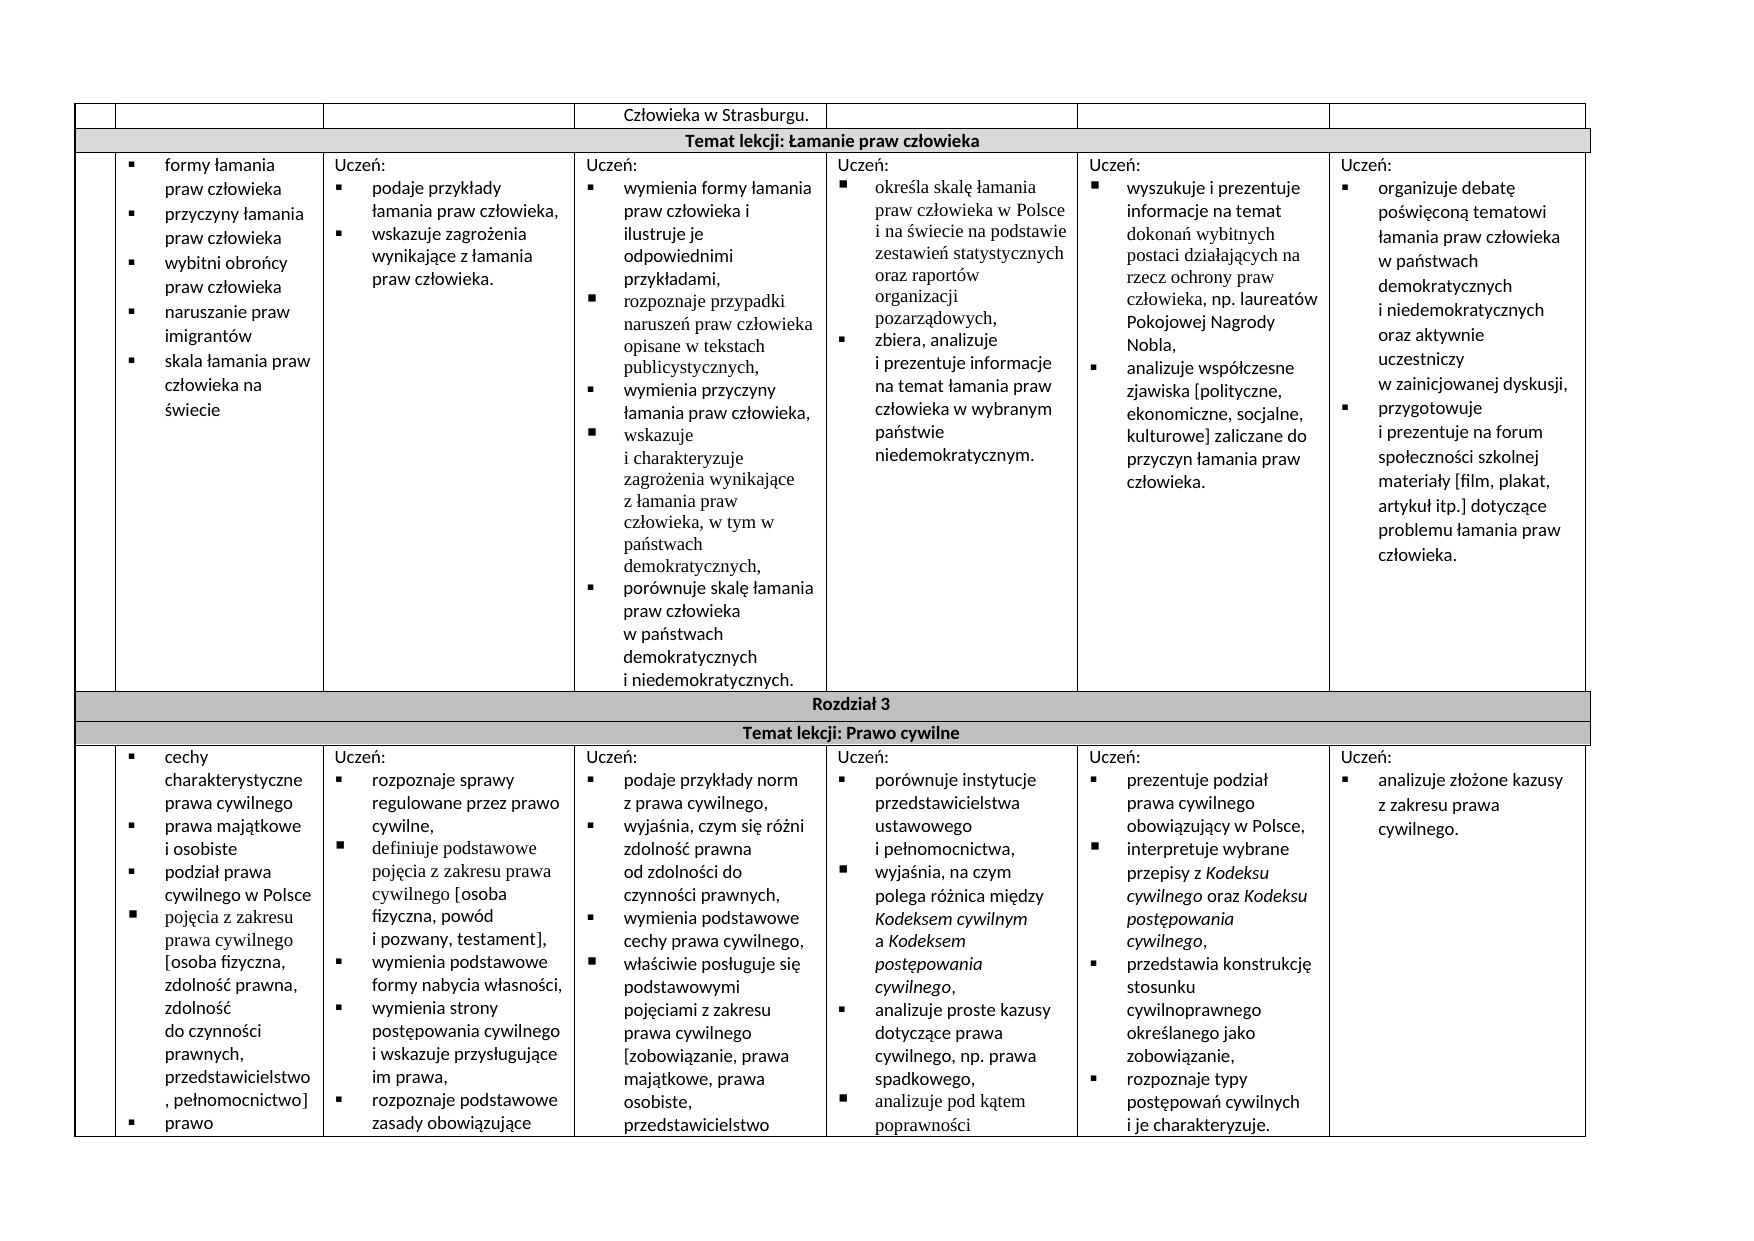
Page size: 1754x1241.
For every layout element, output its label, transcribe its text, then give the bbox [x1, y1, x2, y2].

table_cell Uczeń: określa skalę łamania praw człowieka w Polsce i na świecie na podstawie zestawień statystycznych oraz raportów organizacji pozarządowych, zbiera, analizuje i prezentuje informacje na temat łamania praw człowieka w wybranym państwie niedemokratycznym. [827, 153, 1077, 691]
table_cell [76, 746, 115, 1136]
table_cell [1591, 128, 1596, 152]
table_cell Uczeń: organizuje debatę poświęconą tematowi łamania praw człowieka w państwach demokratycznych i niedemokratycznych oraz aktywnie uczestniczy w zainicjowanej dyskusji, przygotowuje i prezentuje na forum społeczności szkolnej materiały [film, plakat, artykuł itp.] dotyczące problemu łamania praw człowieka. [1330, 153, 1585, 691]
table_cell Uczeń: rozpoznaje sprawy regulowane przez prawo cywilne, definiuje podstawowe pojęcia z zakresu prawa cywilnego [osoba fizyczna, powód i pozwany, testament], wymienia podstawowe formy nabycia własności, wymienia strony postępowania cywilnego i wskazuje przysługujące im prawa, rozpoznaje podstawowe zasady obowiązujące [324, 746, 574, 1136]
table_cell Uczeń: analizuje złożone kazusy z zakresu prawa cywilnego. [1330, 746, 1585, 1136]
table_cell [1586, 153, 1590, 691]
table_cell Człowieka w Strasburgu. [575, 104, 826, 128]
table_cell [1591, 691, 1596, 721]
table_cell Uczeń: wyszukuje i prezentuje informacje na temat dokonań wybitnych postaci działających na rzecz ochrony praw człowieka, np. laureatów Pokojowej Nagrody Nobla, analizuje współczesne zjawiska [polityczne, ekonomiczne, socjalne, kulturowe] zaliczane do przyczyn łamania praw człowieka. [1078, 153, 1329, 691]
table_cell [1586, 103, 1590, 128]
table_cell Temat lekcji: Prawo cywilne [76, 722, 1590, 744]
table_cell Uczeń: podaje przykłady norm z prawa cywilnego, wyjaśnia, czym się różni zdolność prawna od zdolności do czynności prawnych, wymienia podstawowe cechy prawa cywilnego, właściwie posługuje się podstawowymi pojęciami z zakresu prawa cywilnego [zobowiązanie, prawa majątkowe, prawa osobiste, przedstawicielstwo [575, 746, 826, 1136]
table_cell [1591, 721, 1596, 744]
table_cell [76, 153, 115, 691]
table_cell [324, 104, 574, 128]
table_cell formy łamania praw człowieka przyczyny łamania praw człowieka wybitni obrońcy praw człowieka naruszanie praw imigrantów skala łamania praw człowieka na świecie [116, 153, 323, 691]
table_cell [1590, 152, 1596, 691]
table_cell [1590, 103, 1596, 128]
table_cell [1590, 745, 1596, 1136]
table_cell cechy charakterystyczne prawa cywilnego prawa majątkowe i osobiste podział prawa cywilnego w Polsce pojęcia z zakresu prawa cywilnego [osoba fizyczna, zdolność prawna, zdolność do czynności prawnych, przedstawicielstwo, pełnomocnictwo] prawo zobowiązaniowe prawo rzeczowe prawo spadkowe postępowanie cywilne [116, 746, 323, 1136]
table_cell [1330, 104, 1585, 128]
table_cell Rozdział 3 [76, 692, 1590, 721]
table_cell [1078, 104, 1329, 128]
table_cell [116, 104, 323, 128]
table_cell [76, 104, 115, 128]
table_cell [1586, 746, 1590, 1136]
table_cell Temat lekcji: Łamanie praw człowieka [76, 129, 1590, 152]
table_cell Uczeń: porównuje instytucje przedstawicielstwa ustawowego i pełnomocnictwa, wyjaśnia, na czym polega różnica między Kodeksem cywilnym a Kodeksem postępowania cywilnego, analizuje proste kazusy dotyczące prawa cywilnego, np. prawa spadkowego, analizuje pod kątem poprawności [827, 746, 1077, 1136]
table_cell Uczeń: prezentuje podział prawa cywilnego obowiązujący w Polsce, interpretuje wybrane przepisy z Kodeksu cywilnego oraz Kodeksu postępowania cywilnego, przedstawia konstrukcję stosunku cywilnoprawnego określanego jako zobowiązanie, rozpoznaje typy postępowań cywilnych i je charakteryzuje. [1078, 746, 1329, 1136]
table_cell Uczeń: podaje przykłady łamania praw człowieka, wskazuje zagrożenia wynikające z łamania praw człowieka. [324, 153, 574, 691]
table_cell Uczeń: wymienia formy łamania praw człowieka i ilustruje je odpowiednimi przykładami, rozpoznaje przypadki naruszeń praw człowieka opisane w tekstach publicystycznych, wymienia przyczyny łamania praw człowieka, wskazuje i charakteryzuje zagrożenia wynikające z łamania praw człowieka, w tym w państwach demokratycznych, porównuje skalę łamania praw człowieka w państwach demokratycznych i niedemokratycznych. [575, 153, 826, 691]
